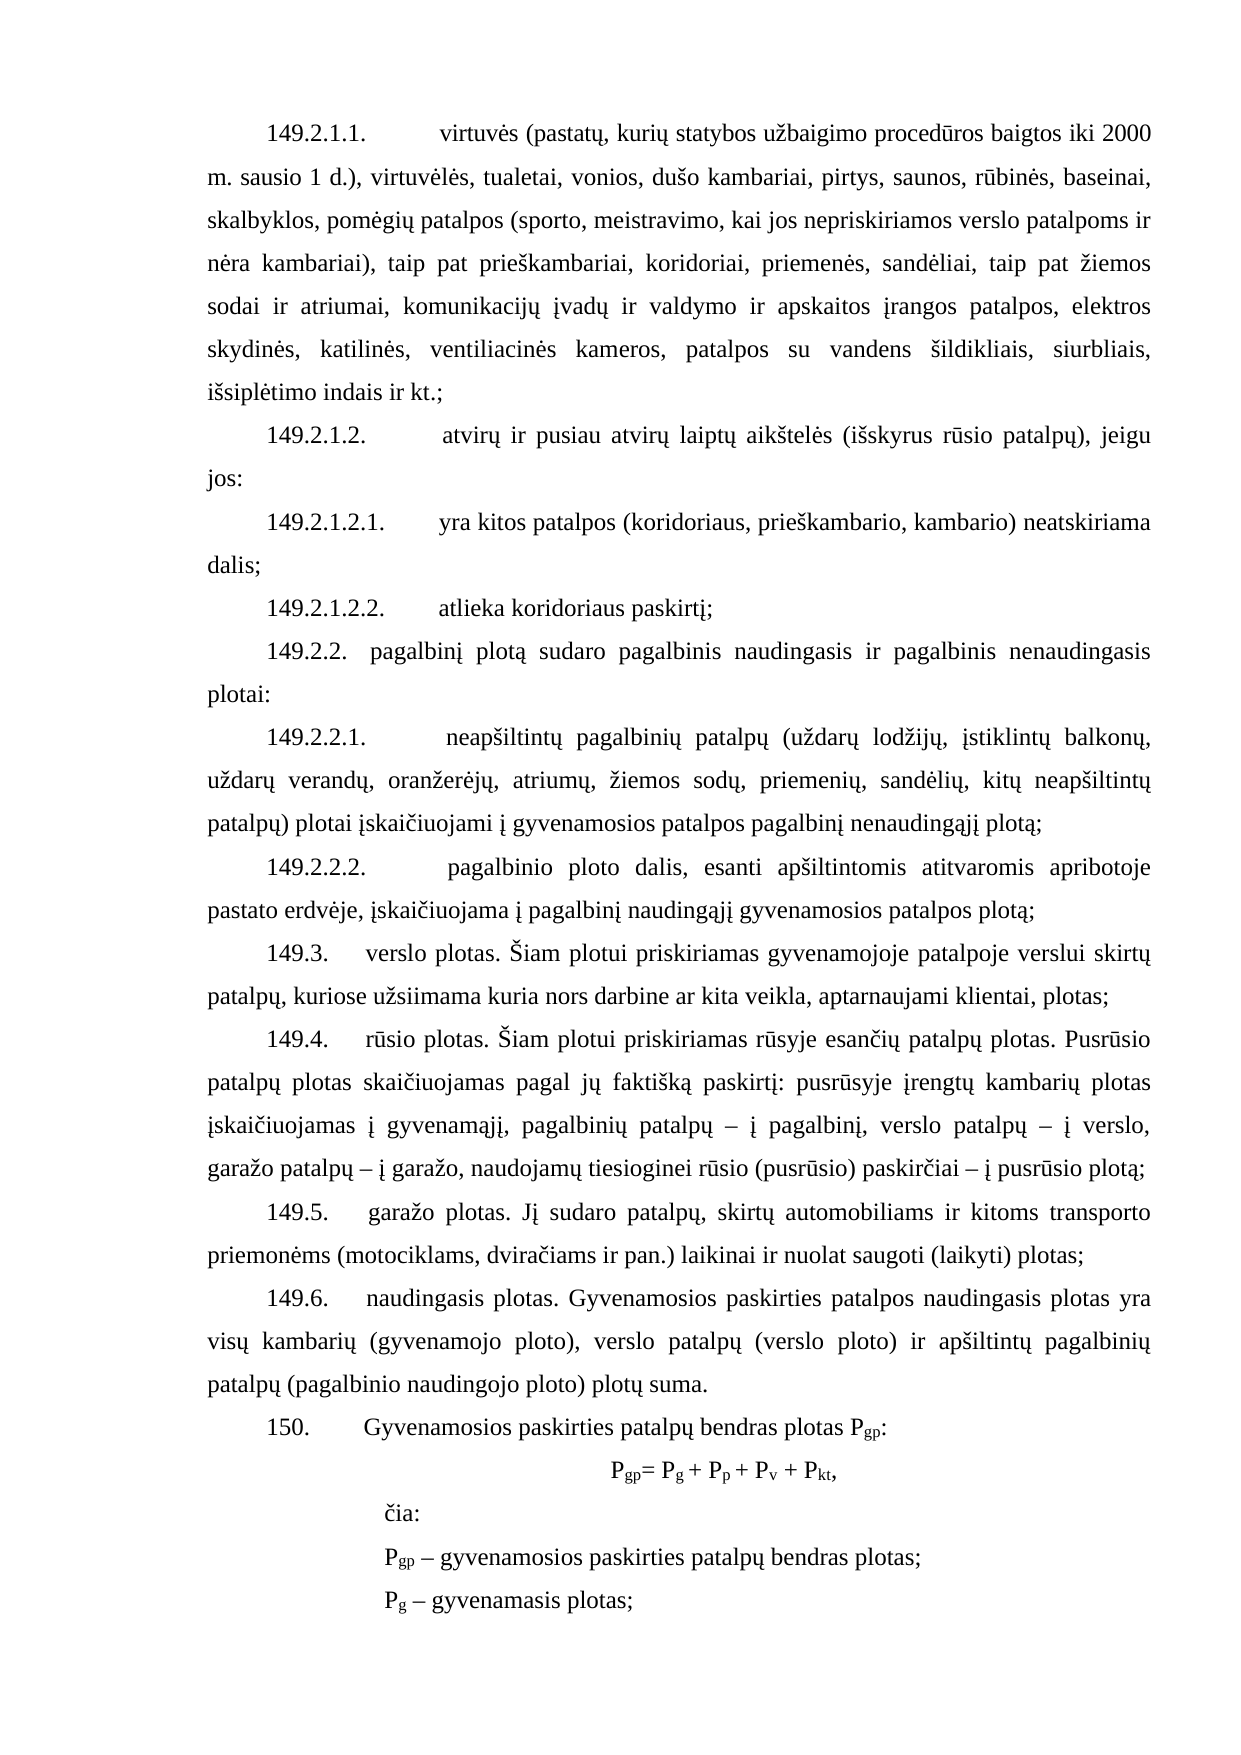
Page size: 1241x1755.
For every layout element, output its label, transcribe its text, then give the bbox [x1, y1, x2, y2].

text 149.4. rūsio plotas. Šiam plotui priskiriamas rūsyje esančių patalpų plotas. Pusrūsio patalpų plotas skaičiuojamas pagal jų faktišką paskirtį: pusrūsyje įrengtų kambarių plotas įskaičiuojamas į gyvenamąjį, pagalbinių patalpų – į pagalbinį, verslo patalpų – į verslo, garažo patalpų – į garažo, naudojamų tiesioginei rūsio (pusrūsio) paskirčiai – į pusrūsio plotą; [207, 1024, 1152, 1182]
text Pgp= Pg + Pp + Pv + Pkt, [207, 1455, 1152, 1484]
text 149.2.2.1. neapšiltintų pagalbinių patalpų (uždarų lodžijų, įstiklintų balkonų, uždarų verandų, oranžerėjų, atriumų, žiemos sodų, priemenių, sandėlių, kitų neapšiltintų patalpų) plotai įskaičiuojami į gyvenamosios patalpos pagalbinį nenaudingąjį plotą; [207, 722, 1152, 837]
text 149.2.2. pagalbinį plotą sudaro pagalbinis naudingasis ir pagalbinis nenaudingasis plotai: [207, 636, 1152, 708]
text Pg – gyvenamasis plotas; [207, 1585, 1152, 1613]
text 149.6. naudingasis plotas. Gyvenamosios paskirties patalpos naudingasis plotas yra visų kambarių (gyvenamojo ploto), verslo patalpų (verslo ploto) ir apšiltintų pagalbinių patalpų (pagalbinio naudingojo ploto) plotų suma. [207, 1283, 1152, 1398]
text 149.2.1.2.2. atlieka koridoriaus paskirtį; [207, 593, 1152, 622]
text 150. Gyvenamosios paskirties patalpų bendras plotas Pgp: [207, 1412, 1152, 1441]
text 149.5. garažo plotas. Jį sudaro patalpų, skirtų automobiliams ir kitoms transporto priemonėms (motociklams, dviračiams ir pan.) laikinai ir nuolat saugoti (laikyti) plotas; [207, 1197, 1152, 1268]
text 149.2.2.2. pagalbinio ploto dalis, esanti apšiltintomis atitvaromis apribotoje pastato erdvėje, įskaičiuojama į pagalbinį naudingąjį gyvenamosios patalpos plotą; [207, 852, 1152, 923]
text 149.3. verslo plotas. Šiam plotui priskiriamas gyvenamojoje patalpoje verslui skirtų patalpų, kuriose užsiimama kuria nors darbine ar kita veikla, aptarnaujami klientai, plotas; [207, 938, 1152, 1010]
text 149.2.1.2. atvirų ir pusiau atvirų laiptų aikštelės (išskyrus rūsio patalpų), jeigu jos: [207, 420, 1152, 492]
text čia: [207, 1498, 1152, 1527]
text 149.2.1.1. virtuvės (pastatų, kurių statybos užbaigimo procedūros baigtos iki 2000 m. sausio 1 d.), virtuvėlės, tualetai, vonios, dušo kambariai, pirtys, saunos, rūbinės, baseinai, skalbyklos, pomėgių patalpos (sporto, meistravimo, kai jos nepriskiriamos verslo patalpoms ir nėra kambariai), taip pat prieškambariai, koridoriai, priemenės, sandėliai, taip pat žiemos sodai ir atriumai, komunikacijų įvadų ir valdymo ir apskaitos įrangos patalpos, elektros skydinės, katilinės, ventiliacinės kameros, patalpos su vandens šildikliais, siurbliais, išsiplėtimo indais ir kt.; [207, 118, 1152, 406]
text 149.2.1.2.1. yra kitos patalpos (koridoriaus, prieškambario, kambario) neatskiriama dalis; [207, 507, 1152, 578]
text Pgp – gyvenamosios paskirties patalpų bendras plotas; [207, 1542, 1152, 1570]
